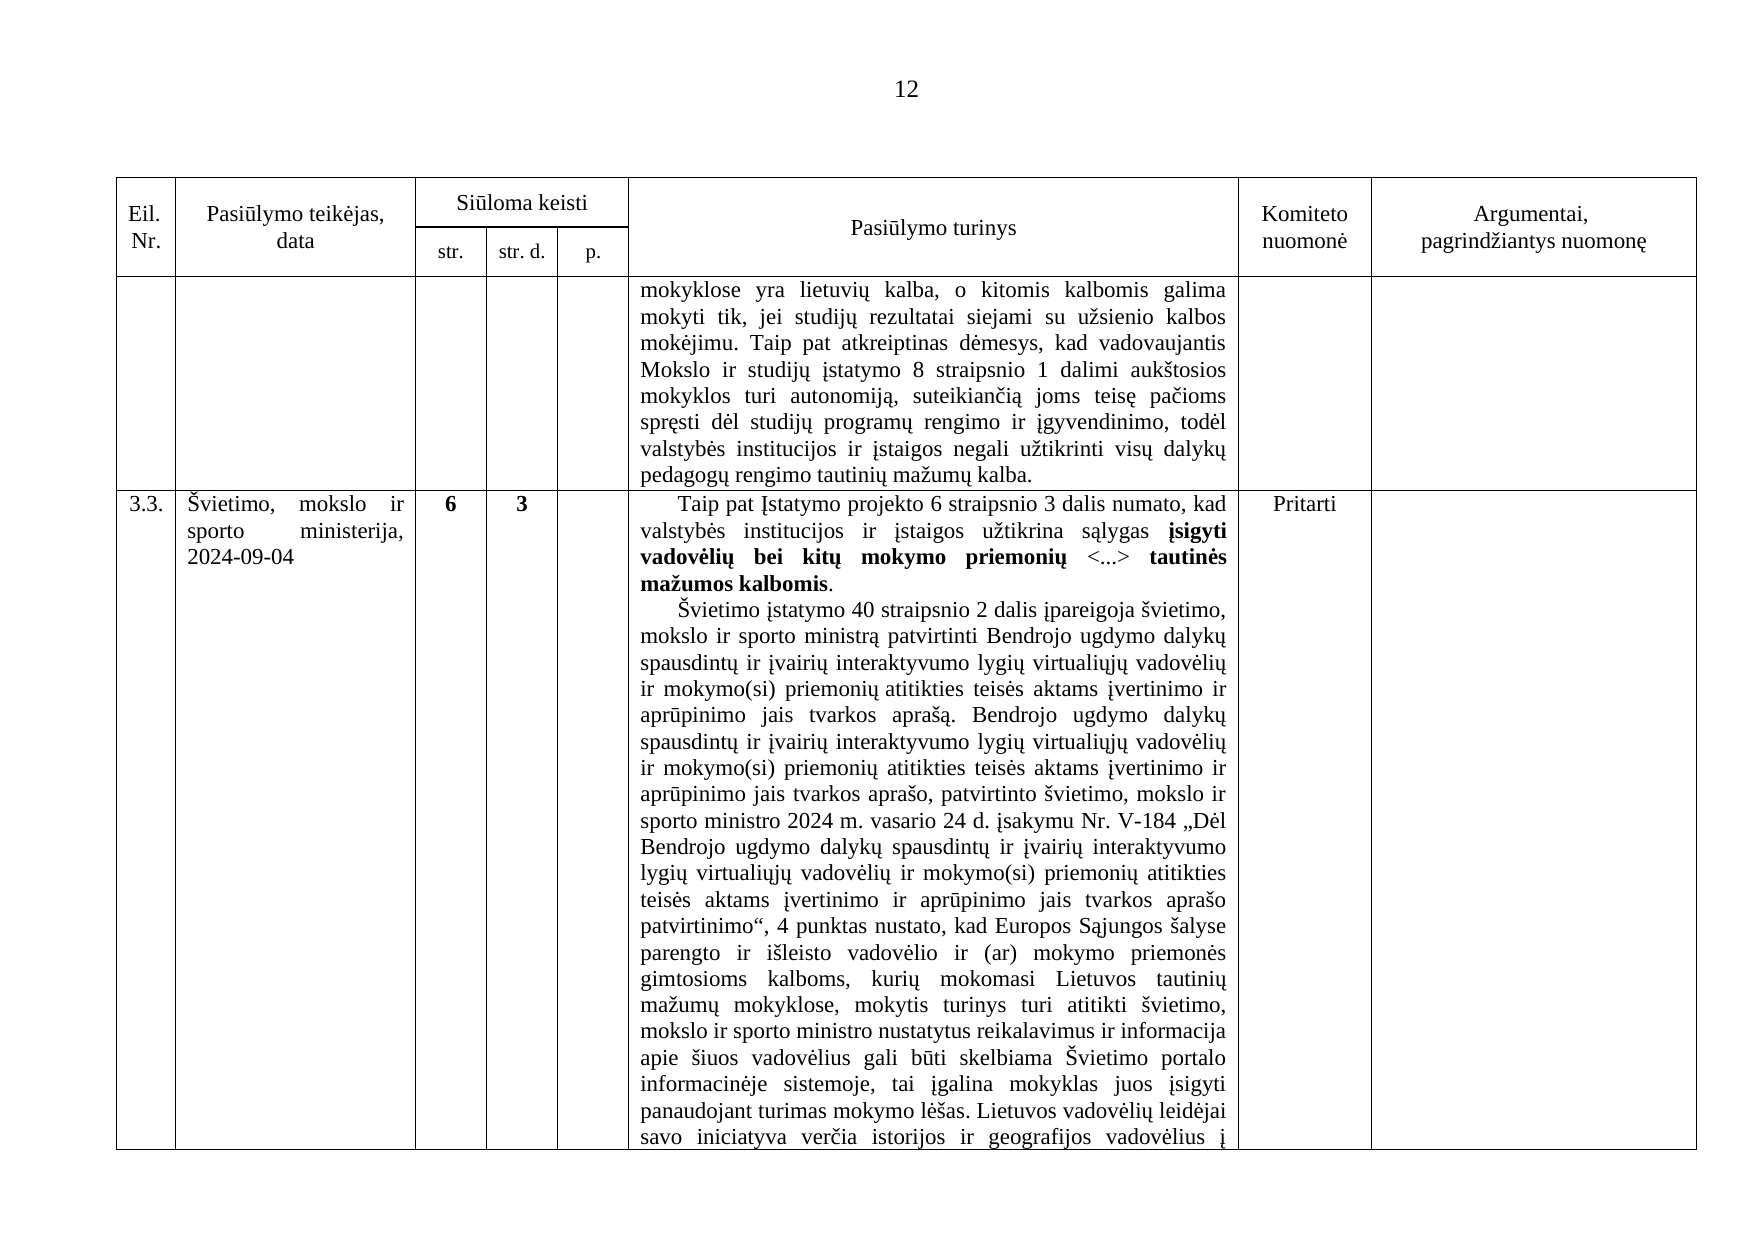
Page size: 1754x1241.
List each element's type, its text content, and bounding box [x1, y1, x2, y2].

table_cell p. [558, 228, 628, 276]
table_cell 3 [487, 491, 557, 1149]
table_cell [487, 277, 557, 489]
table_cell [558, 491, 628, 1149]
table_header Argumentai, pagrindžiantys nuomonę [1372, 178, 1696, 276]
table_cell 6 [416, 491, 486, 1149]
table_cell [1372, 277, 1696, 489]
table_cell 3.3. [117, 491, 175, 1149]
table_cell [117, 277, 175, 489]
table_cell [558, 277, 628, 489]
table_header Pasiūlymo turinys [629, 178, 1238, 276]
table_cell [176, 277, 415, 489]
table_header Eil. Nr. [117, 178, 175, 276]
table_cell [1239, 277, 1371, 489]
table_cell [1372, 491, 1696, 1149]
table_cell str. d. [487, 228, 557, 276]
table_cell Taip pat Įstatymo projekto 6 straipsnio 3 dalis numato, kad valstybės institucijos ir įstaigos užtikrina sąlygas įsigyti vadovėlių bei kitų mokymo priemonių <...> tautinės mažumos kalbomis. Švietimo įstatymo 40 straipsnio 2 dalis įpareigoja švietimo, mokslo ir sporto ministrą patvirtinti Bendrojo ugdymo dalykų spausdintų ir įvairių interaktyvumo lygių virtualiųjų vadovėlių ir mokymo(si) priemonių atitikties teisės aktams įvertinimo ir aprūpinimo jais tvarkos aprašą. Bendrojo ugdymo dalykų spausdintų ir įvairių interaktyvumo lygių virtualiųjų vadovėlių ir mokymo(si) priemonių atitikties teisės aktams įvertinimo ir aprūpinimo jais tvarkos aprašo, patvirtinto švietimo, mokslo ir sporto ministro 2024 m. vasario 24 d. įsakymu Nr. V-184 „Dėl Bendrojo ugdymo dalykų spausdintų ir įvairių interaktyvumo lygių virtualiųjų vadovėlių ir mokymo(si) priemonių atitikties teisės aktams įvertinimo ir aprūpinimo jais tvarkos aprašo patvirtinimo“, 4 punktas nustato, kad Europos Sąjungos šalyse parengto ir išleisto vadovėlio ir (ar) mokymo priemonės gimtosioms kalboms, kurių mokomasi Lietuvos tautinių mažumų mokyklose, mokytis turinys turi atitikti švietimo, mokslo ir sporto ministro nustatytus reikalavimus ir informacija apie šiuos vadovėlius gali būti skelbiama Švietimo portalo informacinėje sistemoje, tai įgalina mokyklas juos įsigyti panaudojant turimas mokymo lėšas. Lietuvos vadovėlių leidėjai savo iniciatyva verčia istorijos ir geografijos vadovėlius į [629, 491, 1238, 1149]
table_cell Švietimo, mokslo ir sporto ministerija, 2024-09-04 [176, 491, 415, 1149]
table_cell mokyklose yra lietuvių kalba, o kitomis kalbomis galima mokyti tik, jei studijų rezultatai siejami su užsienio kalbos mokėjimu. Taip pat atkreiptinas dėmesys, kad vadovaujantis Mokslo ir studijų įstatymo 8 straipsnio 1 dalimi aukštosios mokyklos turi autonomiją, suteikiančią joms teisę pačioms spręsti dėl studijų programų rengimo ir įgyvendinimo, todėl valstybės institucijos ir įstaigos negali užtikrinti visų dalykų pedagogų rengimo tautinių mažumų kalba. [629, 277, 1238, 489]
table_header Siūloma keisti [416, 178, 628, 226]
table_cell Pritarti [1239, 491, 1371, 1149]
table_header Komiteto nuomonė [1239, 178, 1371, 276]
table_header Pasiūlymo teikėjas, data [176, 178, 415, 276]
table_cell [416, 277, 486, 489]
table_cell str. [416, 228, 486, 276]
